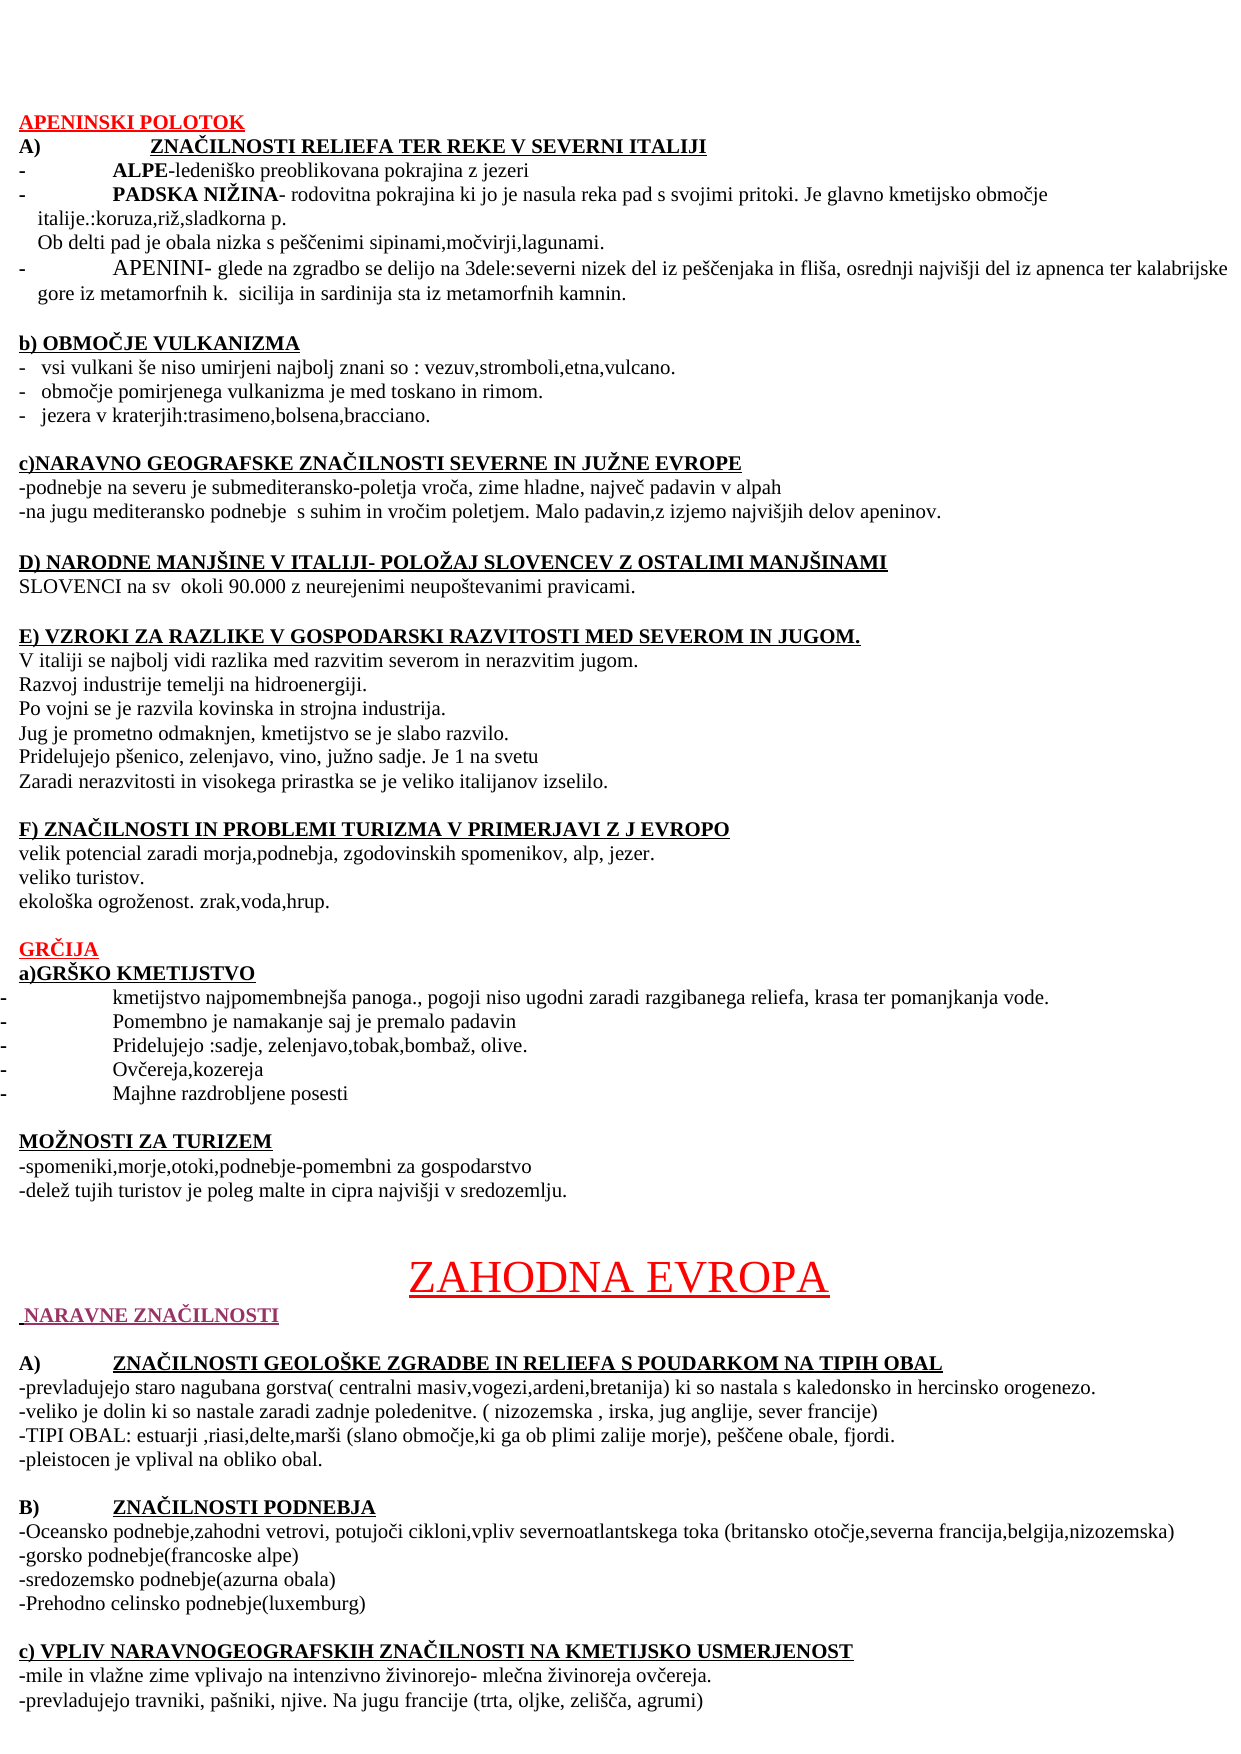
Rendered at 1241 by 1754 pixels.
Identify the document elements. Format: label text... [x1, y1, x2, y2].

text -Prehodno celinsko podnebje(luxemburg) [19, 1591, 1240, 1615]
text c) VPLIV NARAVNOGEOGRAFSKIH ZNAČILNOSTI NA KMETIJSKO USMERJENOST [19, 1639, 1240, 1663]
list Pomembno je namakanje saj je premalo padavin [0, 1009, 1240, 1033]
list Ovčereja,kozereja [0, 1057, 1240, 1081]
text -delež tujih turistov je poleg malte in cipra najvišji v sredozemlju. [19, 1178, 1240, 1202]
text a)GRŠKO KMETIJSTVO [19, 961, 1240, 985]
text b) OBMOČJE VULKANIZMA [19, 331, 1240, 355]
list PADSKA NIŽINA- rodovitna pokrajina ki jo je nasula reka pad s svojimi pritoki. Je glavno kmetijsko območje italije.:koruza,riž,sladkorna p. [19, 182, 1237, 230]
text c)NARAVNO GEOGRAFSKE ZNAČILNOSTI SEVERNE IN JUŽNE EVROPE [19, 451, 1240, 475]
text -prevladujejo travniki, pašniki, njive. Na jugu francije (trta, oljke, zelišča, agrumi) [19, 1687, 1240, 1712]
text -pleistocen je vplival na obliko obal. [19, 1447, 1240, 1471]
list ZNAČILNOSTI RELIEFA TER REKE V SEVERNI ITALIJI [19, 134, 1240, 158]
text -veliko je dolin ki so nastale zaradi zadnje poledenitve. ( nizozemska , irska, jug anglije, sever francije) [19, 1399, 1240, 1423]
list ZNAČILNOSTI GEOLOŠKE ZGRADBE IN RELIEFA S POUDARKOM NA TIPIH OBAL [19, 1351, 1240, 1375]
text F) ZNAČILNOSTI IN PROBLEMI TURIZMA V PRIMERJAVI Z J EVROPO [19, 817, 1240, 841]
text -mile in vlažne zime vplivajo na intenzivno živinorejo- mlečna živinoreja ovčereja. [19, 1663, 1240, 1687]
text Zaradi nerazvitosti in visokega prirastka se je veliko italijanov izselilo. [19, 768, 1240, 793]
text APENINSKI POLOTOK [19, 110, 1219, 134]
text Razvoj industrije temelji na hidroenergiji. [19, 672, 1240, 696]
text velik potencial zaradi morja,podnebja, zgodovinskih spomenikov, alp, jezer. [19, 841, 1240, 865]
text Pridelujejo pšenico, zelenjavo, vino, južno sadje. Je 1 na svetu [19, 744, 1240, 768]
text -prevladujejo staro nagubana gorstva( centralni masiv,vogezi,ardeni,bretanija) ki so nastala s kaledonsko in hercinsko orogenezo. [19, 1375, 1240, 1399]
text ZAHODNA EVROPA [19, 1250, 1240, 1302]
text ekološka ogroženost. zrak,voda,hrup. [19, 889, 1240, 913]
text -TIPI OBAL: estuarji ,riasi,delte,marši (slano območje,ki ga ob plimi zalije morje), peščene obale, fjordi. [19, 1423, 1240, 1447]
text E) VZROKI ZA RAZLIKE V GOSPODARSKI RAZVITOSTI MED SEVEROM IN JUGOM. [19, 624, 1240, 648]
text - območje pomirjenega vulkanizma je med toskano in rimom. [19, 379, 1240, 403]
text Ob delti pad je obala nizka s peščenimi sipinami,močvirji,lagunami. [37, 230, 1237, 254]
list APENINI- glede na zgradbo se delijo na 3dele:severni nizek del iz peščenjaka in fliša, osrednji najvišji del iz apnenca ter kalabrijske gore iz metamorfnih k. sicilija in sardinija sta iz metamorfnih kamnin. [19, 254, 1240, 304]
list ALPE-ledeniško preoblikovana pokrajina z jezeri [19, 158, 1240, 182]
text -spomeniki,morje,otoki,podnebje-pomembni za gospodarstvo [19, 1153, 1240, 1178]
text Jug je prometno odmaknjen, kmetijstvo se je slabo razvilo. [19, 720, 1240, 744]
text -Oceansko podnebje,zahodni vetrovi, potujoči cikloni,vpliv severnoatlantskega toka (britansko otočje,severna francija,belgija,nizozemska) [19, 1519, 1240, 1543]
text -gorsko podnebje(francoske alpe) [19, 1543, 1240, 1567]
text Po vojni se je razvila kovinska in strojna industrija. [19, 696, 1240, 720]
text - vsi vulkani še niso umirjeni najbolj znani so : vezuv,stromboli,etna,vulcano. [19, 355, 1240, 379]
text -sredozemsko podnebje(azurna obala) [19, 1567, 1240, 1591]
text SLOVENCI na sv okoli 90.000 z neurejenimi neupoštevanimi pravicami. [19, 574, 1240, 598]
list Majhne razdrobljene posesti [0, 1081, 1240, 1105]
text MOŽNOSTI ZA TURIZEM [19, 1129, 1240, 1153]
text D) NARODNE MANJŠINE V ITALIJI- POLOŽAJ SLOVENCEV Z OSTALIMI MANJŠINAMI [19, 550, 1240, 574]
text V italiji se najbolj vidi razlika med razvitim severom in nerazvitim jugom. [19, 648, 1240, 672]
text GRČIJA [19, 937, 1240, 961]
list ZNAČILNOSTI PODNEBJA [19, 1495, 1240, 1519]
text veliko turistov. [19, 865, 1240, 889]
text - jezera v kraterjih:trasimeno,bolsena,bracciano. [19, 403, 1240, 427]
list Pridelujejo :sadje, zelenjavo,tobak,bombaž, olive. [0, 1033, 1240, 1057]
list kmetijstvo najpomembnejša panoga., pogoji niso ugodni zaradi razgibanega reliefa, krasa ter pomanjkanja vode. [0, 985, 1240, 1009]
text -podnebje na severu je submediteransko-poletja vroča, zime hladne, največ padavin v alpah [19, 475, 1240, 499]
text NARAVNE ZNAČILNOSTI [19, 1302, 1240, 1327]
text -na jugu mediteransko podnebje s suhim in vročim poletjem. Malo padavin,z izjemo najvišjih delov apeninov. [19, 499, 1240, 523]
